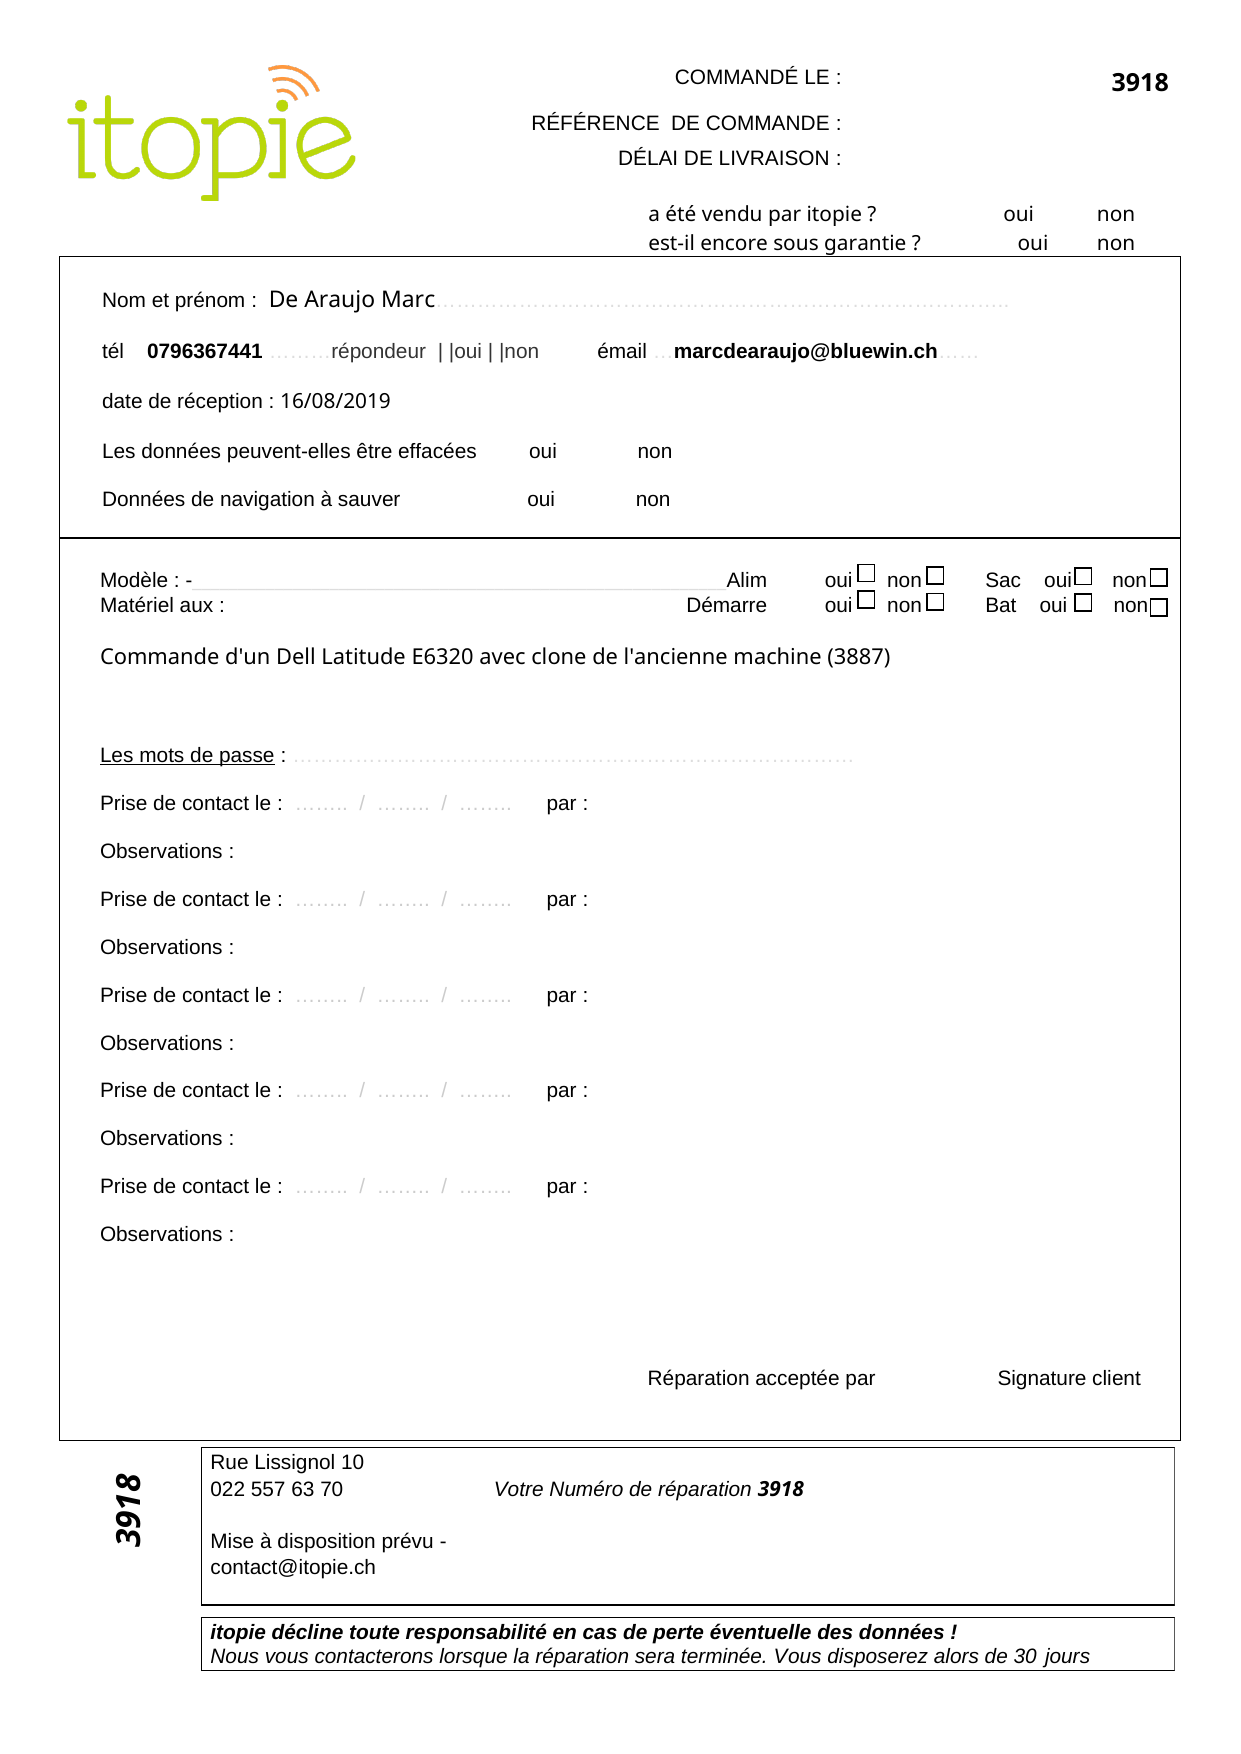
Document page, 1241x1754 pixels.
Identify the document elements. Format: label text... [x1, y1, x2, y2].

text Nom et prénom : De Araujo Marc……………………………………………………………………….. [60, 280, 1180, 314]
text a été vendu par itopie ? oui non [59, 199, 1181, 228]
table_header 3918 [847, 59, 1180, 104]
table_header Rue Lissignol 10 022 557 63 70 Votre Numéro de réparation 3918 Mise à disposition prévu - contact@itopie.ch [195, 1441, 1180, 1611]
text est-il encore sous garantie ? oui non [59, 228, 1181, 256]
text Observations : [60, 1219, 1180, 1246]
text tél 0796367441 ………répondeur | |oui | |non émail …marcdearaujo@bluewin.ch…… [60, 335, 1180, 362]
text date de réception : 16/08/2019 [60, 383, 1180, 415]
text Matériel aux : Démarre oui non Bat oui non [60, 590, 1180, 617]
text Commande d'un Dell Latitude E6320 avec clone de l'ancienne machine (3887) [60, 638, 1180, 671]
text Prise de contact le : …….. / …….. / …….. par : [60, 883, 1180, 911]
text Observations : [60, 1027, 1180, 1054]
text Prise de contact le : …….. / …….. / …….. par : [60, 979, 1180, 1006]
table_cell [847, 140, 1180, 175]
text Observations : [60, 1123, 1180, 1150]
text Prise de contact le : …….. / …….. / …….. par : [60, 1171, 1180, 1198]
text Données de navigation à sauver oui non [60, 484, 1180, 511]
table_cell DÉLAI DE LIVRAISON : [490, 140, 847, 175]
text Les mots de passe : ……………………………………………………………………… [60, 740, 1180, 767]
text Modèle : - Alim oui non Sac oui non [948, 562, 1180, 590]
text Observations : [60, 836, 1180, 863]
table_cell RÉFÉRENCE DE COMMANDE : [490, 105, 847, 140]
text Observations : [60, 931, 1180, 958]
text Réparation acceptée par Signature client [60, 1363, 1180, 1390]
text Modèle : - Alim oui non Sac oui non [60, 562, 856, 590]
text Prise de contact le : …….. / …….. / …….. par : [60, 788, 1180, 815]
table_cell [847, 105, 1180, 140]
table_header 3918 [59, 1441, 195, 1677]
picture [67, 65, 356, 201]
table_header COMMANDÉ LE : [490, 59, 847, 104]
text Les données peuvent-elles être effacées oui non [60, 436, 1180, 463]
text Prise de contact le : …….. / …….. / …….. par : [60, 1075, 1180, 1102]
table_cell itopie décline toute responsabilité en cas de perte éventuelle des données ! Nous vous contacterons lorsque la réparation sera terminée. Vous disposerez alors de 30 jours [195, 1611, 1180, 1677]
text Modèle : - Alim oui non Sac oui non [879, 562, 925, 590]
